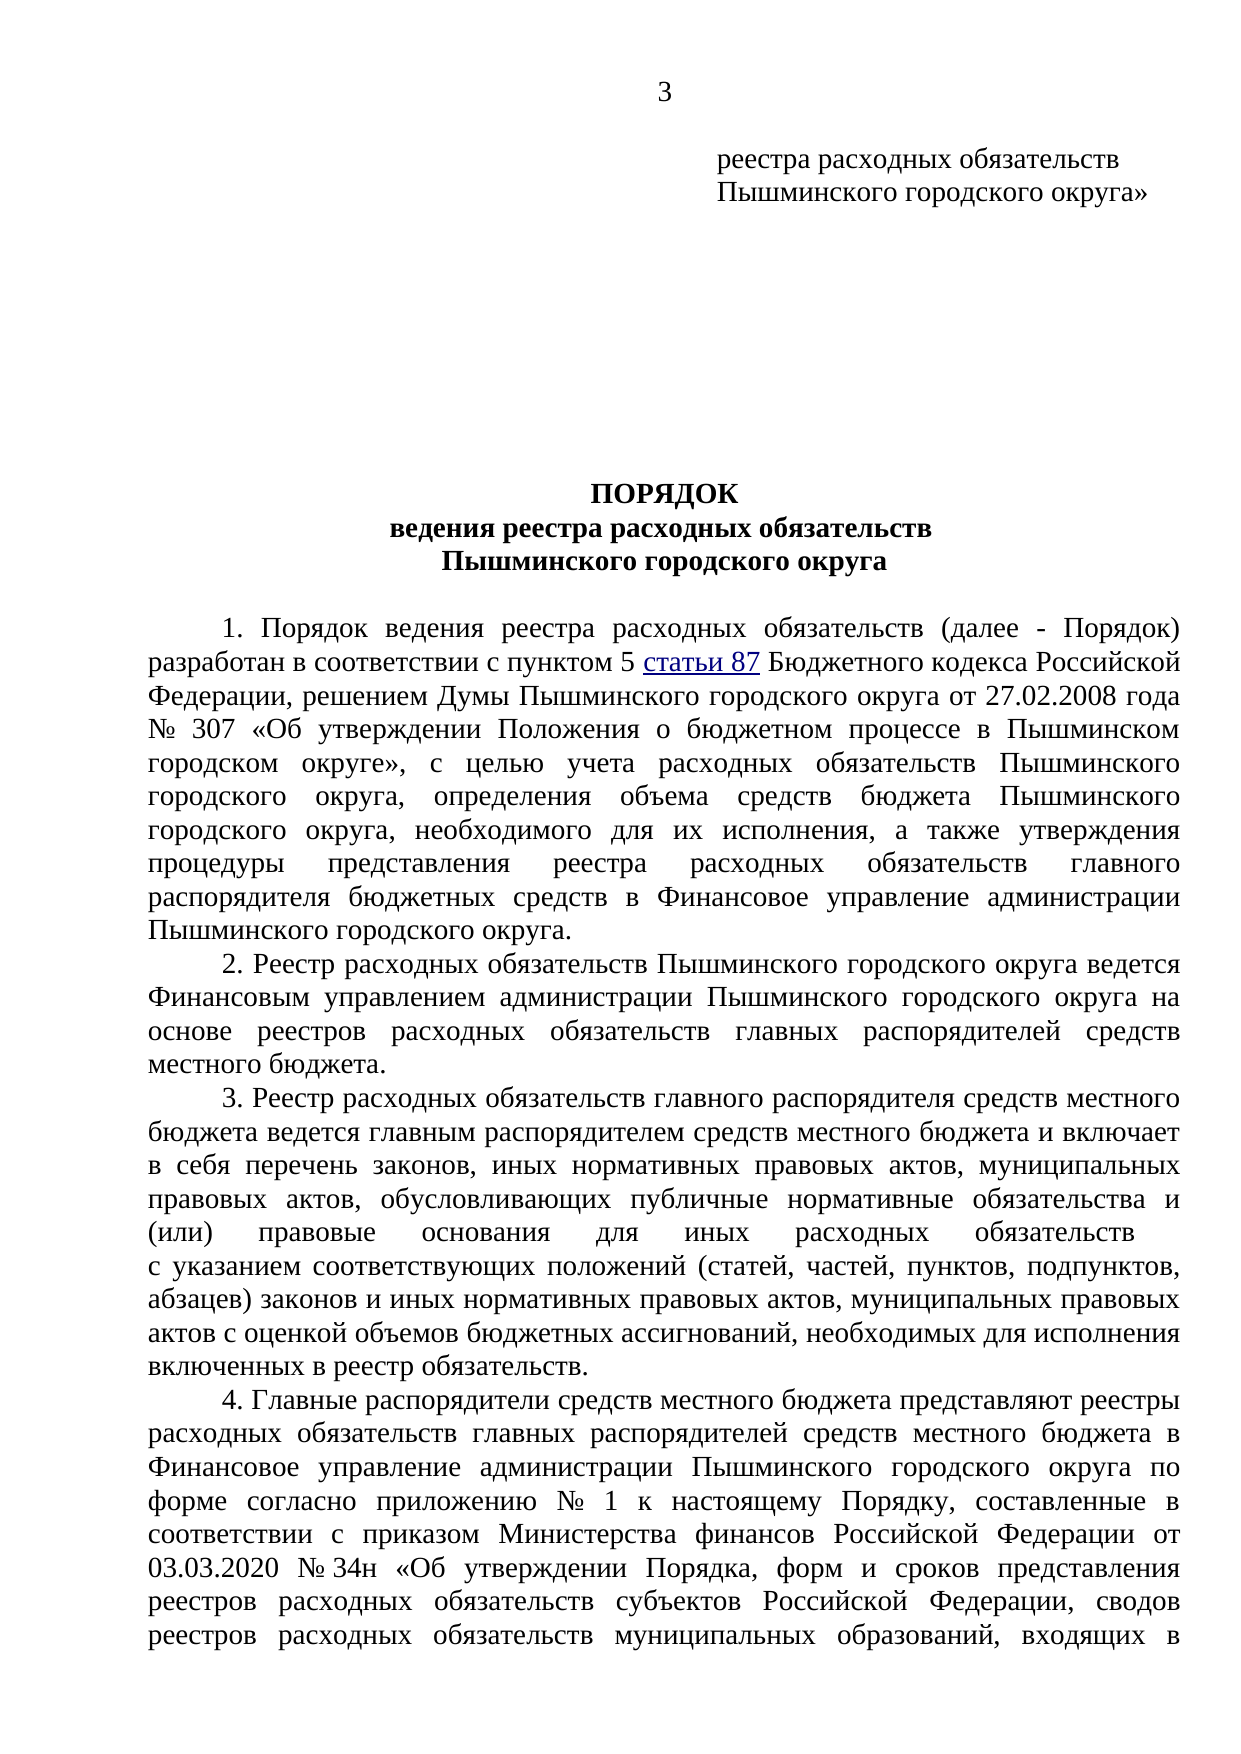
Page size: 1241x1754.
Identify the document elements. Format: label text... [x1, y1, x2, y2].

table_header [631, 141, 1207, 443]
text 3. Реестр расходных обязательств главного распорядителя средств местного бюджета ведется главным распорядителем средств местного бюджета и включает в себя перечень законов, иных нормативных правовых актов, муниципальных правовых актов, обусловливающих публичные нормативные обязательства и (или) правовые основания для иных расходных обязательств с указанием соответствующих положений (статей, частей, пунктов, подпунктов, абзацев) законов и иных нормативных правовых актов, муниципальных правовых актов с оценкой объемов бюджетных ассигнований, необходимых для исполнения включенных в реестр обязательств. [148, 1080, 1181, 1382]
text 1. Порядок ведения реестра расходных обязательств (далее - Порядок) разработан в соответствии с пунктом 5 статьи 87 Бюджетного кодекса Российской Федерации, решением Думы Пышминского городского округа от 27.02.2008 года № 307 «Об утверждении Положения о бюджетном процессе в Пышминском городском округе», с целью учета расходных обязательств Пышминского городского округа, определения объема средств бюджета Пышминского городского округа, необходимого для их исполнения, а также утверждения процедуры представления реестра расходных обязательств главного распорядителя бюджетных средств в Финансовое управление администрации Пышминского городского округа. [148, 611, 1181, 946]
text 2. Реестр расходных обязательств Пышминского городского округа ведется Финансовым управлением администрации Пышминского городского округа на основе реестров расходных обязательств главных распорядителей средств местного бюджета. [148, 946, 1181, 1080]
text Пышминского городского округа [148, 543, 1181, 577]
text 4. Главные распорядители средств местного бюджета представляют реестры расходных обязательств главных распорядителей средств местного бюджета в Финансовое управление администрации Пышминского городского округа по форме согласно приложению № 1 к настоящему Порядку, составленные в соответствии с приказом Министерства финансов Российской Федерации от 03.03.2020 № 34н «Об утверждении Порядка, форм и сроков представления реестров расходных обязательств субъектов Российской Федерации, сводов реестров расходных обязательств муниципальных образований, входящих в [148, 1382, 1181, 1650]
text ПОРЯДОК [148, 476, 1181, 510]
text ведения реестра расходных обязательств [148, 510, 1181, 543]
table_header реестра расходных обязательств Пышминского городского округа» [705, 141, 1196, 210]
table_header [148, 141, 631, 443]
